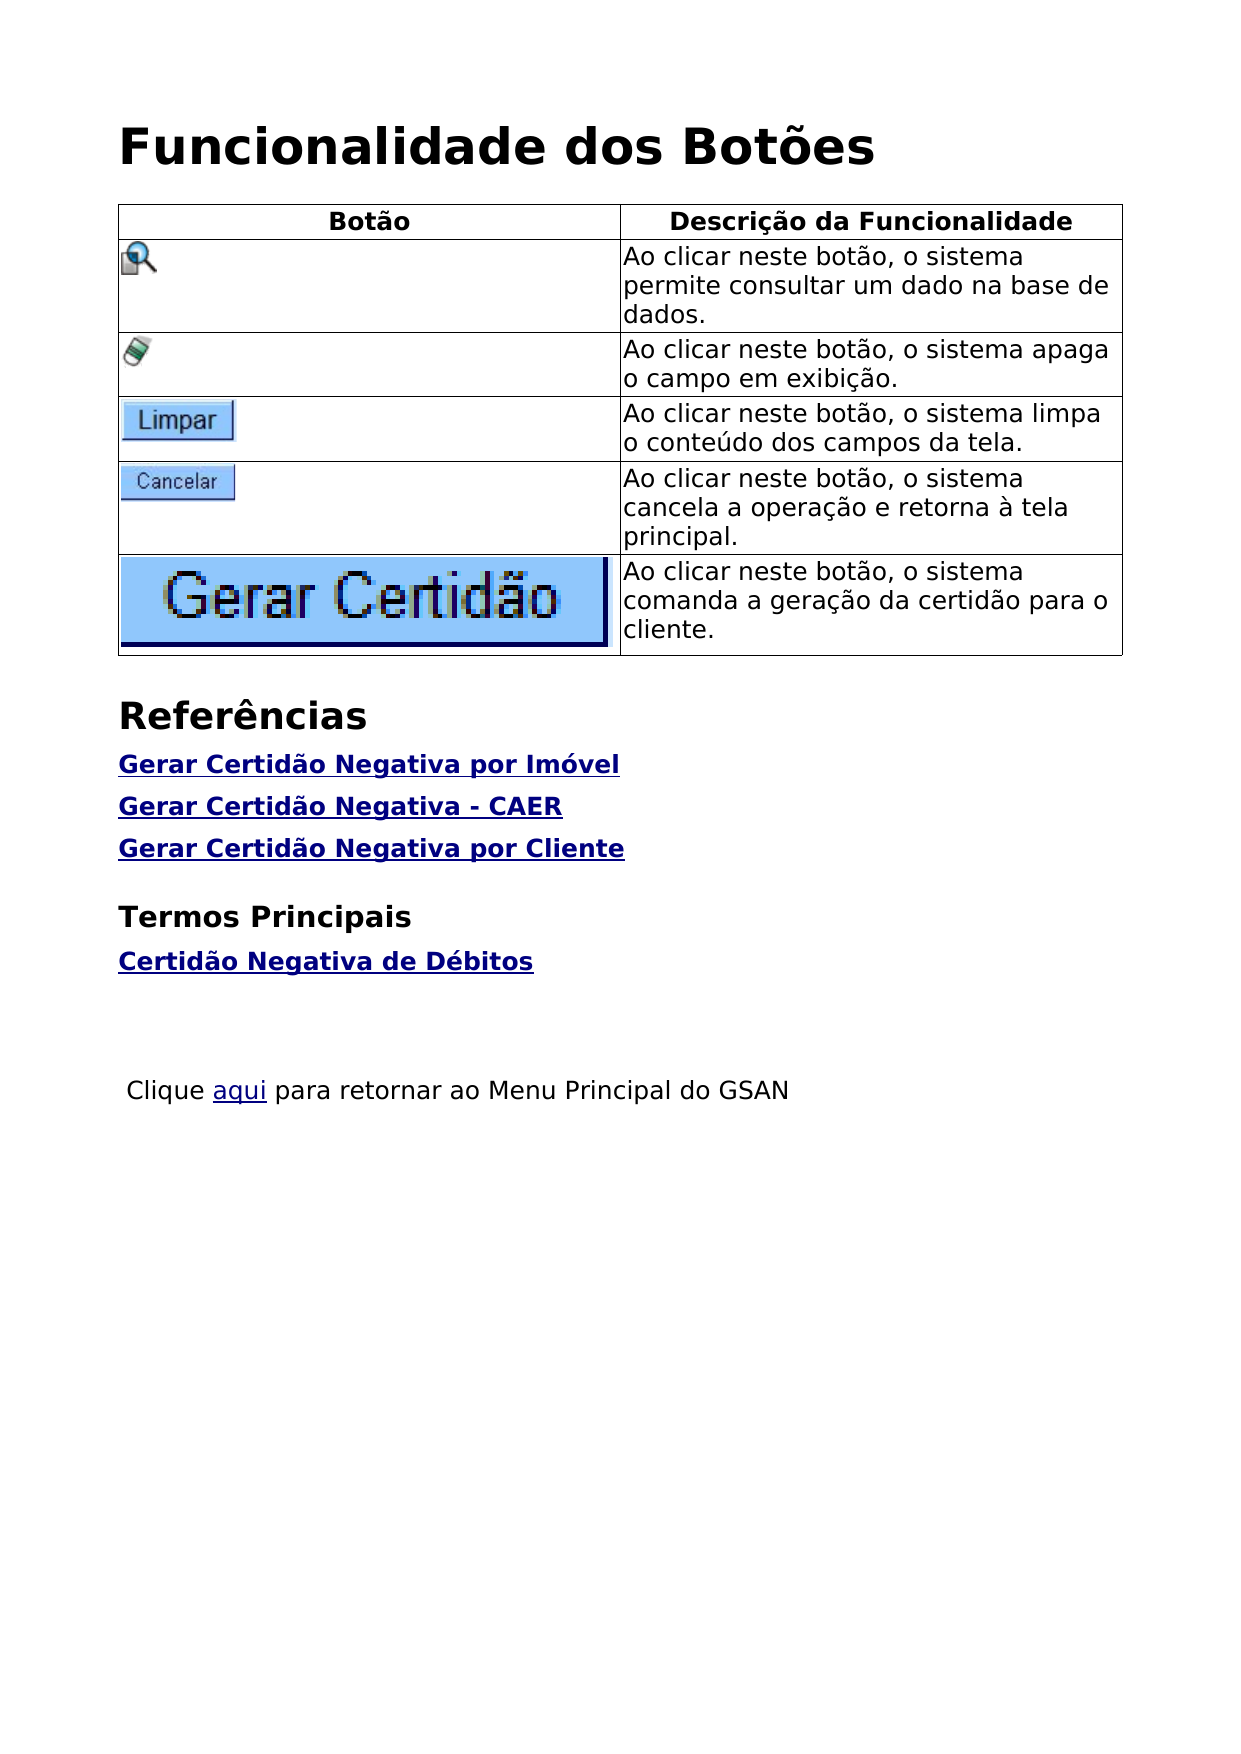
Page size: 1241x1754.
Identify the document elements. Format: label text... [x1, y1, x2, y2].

table_cell [119, 333, 620, 396]
table_cell Ao clicar neste botão, o sistema limpa o conteúdo dos campos da tela. [621, 397, 1122, 461]
picture [121, 399, 237, 442]
table_cell [119, 397, 620, 461]
table_cell Ao clicar neste botão, o sistema permite consultar um dado na base de dados. [621, 240, 1122, 332]
text Gerar Certidão Negativa por Cliente [118, 834, 1122, 863]
subtitle Termos Principais [118, 901, 1122, 934]
table_header Botão [119, 205, 620, 239]
table_cell [119, 462, 620, 554]
picture [121, 335, 153, 368]
text Clique aqui para retornar ao Menu Principal do GSAN [118, 989, 1122, 1105]
picture [121, 241, 157, 275]
subtitle Funcionalidade dos Botões [118, 118, 1122, 176]
table_cell Ao clicar neste botão, o sistema comanda a geração da certidão para o cliente. [621, 555, 1122, 654]
text Gerar Certidão Negativa por Imóvel [118, 751, 1122, 780]
table_cell [119, 240, 620, 332]
table_header Descrição da Funcionalidade [621, 205, 1122, 239]
text Gerar Certidão Negativa - CAER [118, 792, 1122, 821]
picture [121, 557, 618, 652]
table_cell Ao clicar neste botão, o sistema apaga o campo em exibição. [621, 333, 1122, 396]
picture [121, 463, 236, 502]
text Certidão Negativa de Débitos [118, 947, 1122, 976]
table_cell Ao clicar neste botão, o sistema cancela a operação e retorna à tela principal. [621, 462, 1122, 554]
subtitle Referências [118, 694, 1122, 738]
